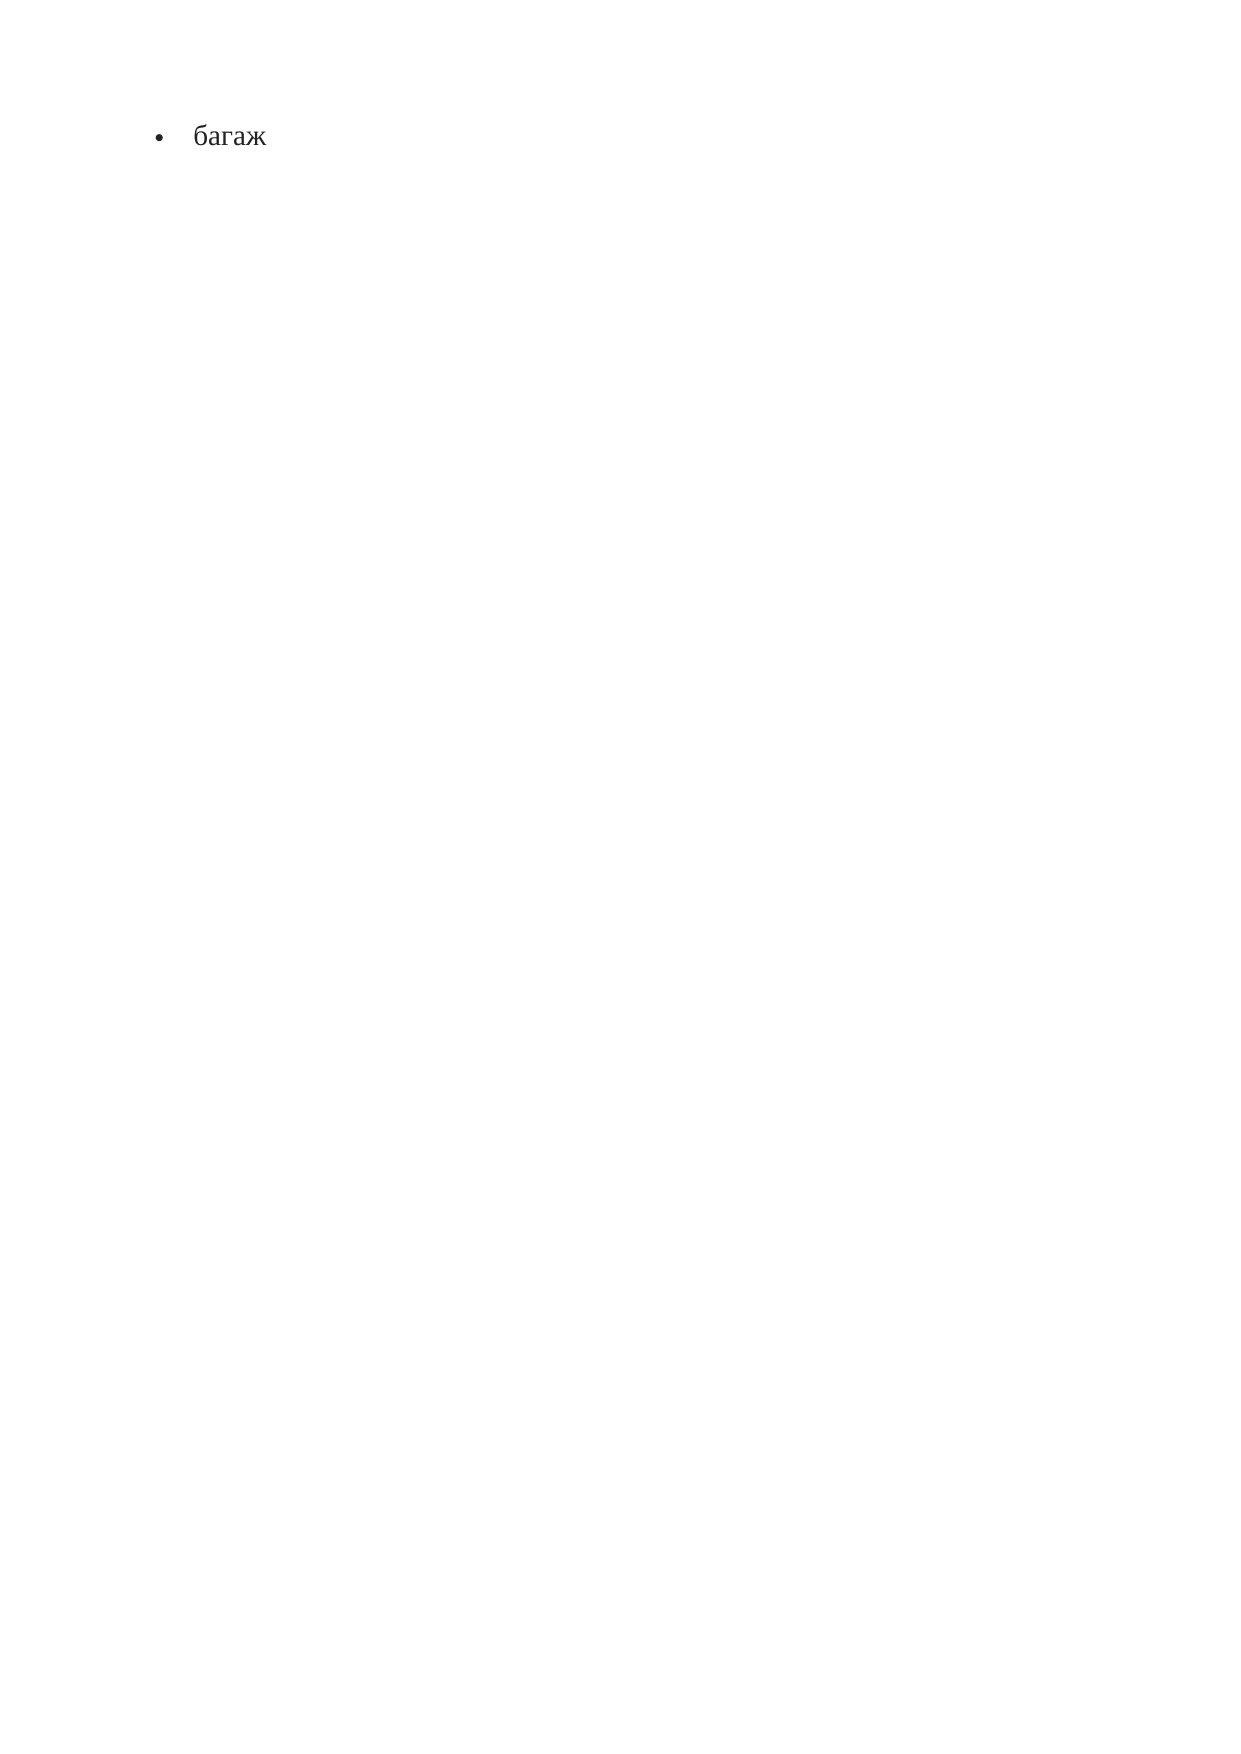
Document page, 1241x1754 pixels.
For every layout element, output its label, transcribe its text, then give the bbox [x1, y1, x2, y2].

list багаж [156, 118, 1122, 152]
